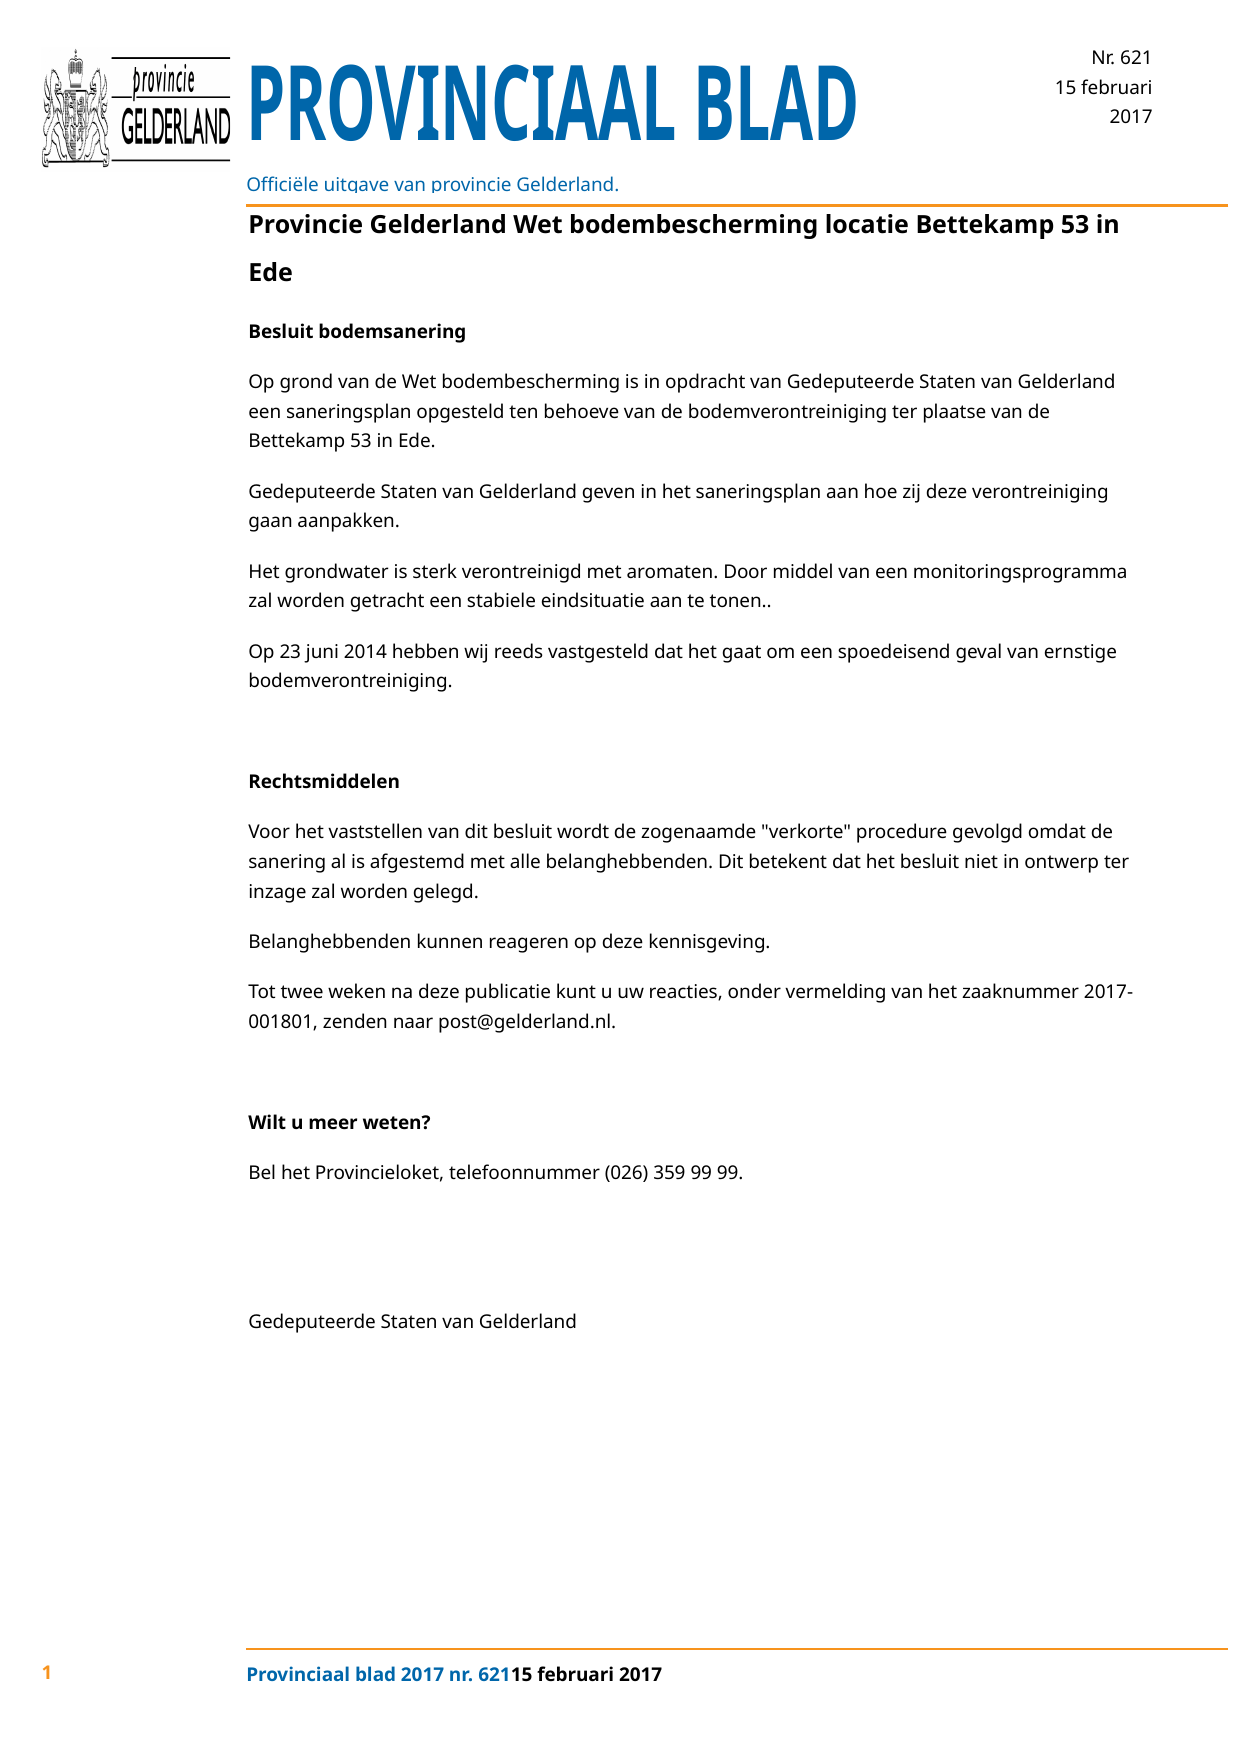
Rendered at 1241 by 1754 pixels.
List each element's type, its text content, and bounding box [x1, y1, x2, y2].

text Op grond van de Wet bodembescherming is in opdracht van Gedeputeerde Staten van Gelderland een saneringsplan opgesteld ten behoeve van de bodemverontreiniging ter plaatse van de Bettekamp 53 in Ede. [248, 368, 1152, 453]
text Bel het Provincieloket, telefoonnummer (026) 359 99 99. [248, 1159, 1152, 1185]
text Tot twee weken na deze publicatie kunt u uw reacties, onder vermelding van het zaaknummer 2017-001801, zenden naar post@gelderland.nl. [248, 979, 1152, 1034]
text Wilt u meer weten? [248, 1109, 1152, 1135]
text Besluit bodemsanering [248, 318, 1152, 344]
text Voor het vaststellen van dit besluit wordt de zogenaamde "verkorte" procedure gevolgd omdat de sanering al is afgestemd met alle belanghebbenden. Dit betekent dat het besluit niet in ontwerp ter inzage zal worden gelegd. [248, 819, 1152, 904]
text Op 23 juni 2014 hebben wij reeds vastgesteld dat het gaat om een spoedeisend geval van ernstige bodemverontreiniging. [248, 638, 1152, 693]
text Het grondwater is sterk verontreinigd met aromaten. Door middel van een monitoringsprogramma zal worden getracht een stabiele eindsituatie aan te tonen.. [248, 558, 1152, 613]
text Gedeputeerde Staten van Gelderland [248, 1308, 1152, 1334]
text Rechtsmiddelen [248, 768, 1152, 794]
text Belanghebbenden kunnen reageren op deze kennisgeving. [248, 928, 1152, 954]
text Provincie Gelderland Wet bodembescherming locatie Bettekamp 53 in Ede [248, 207, 1152, 288]
text Gedeputeerde Staten van Gelderland geven in het saneringsplan aan hoe zij deze verontreiniging gaan aanpakken. [248, 478, 1152, 533]
picture [41, 47, 231, 172]
